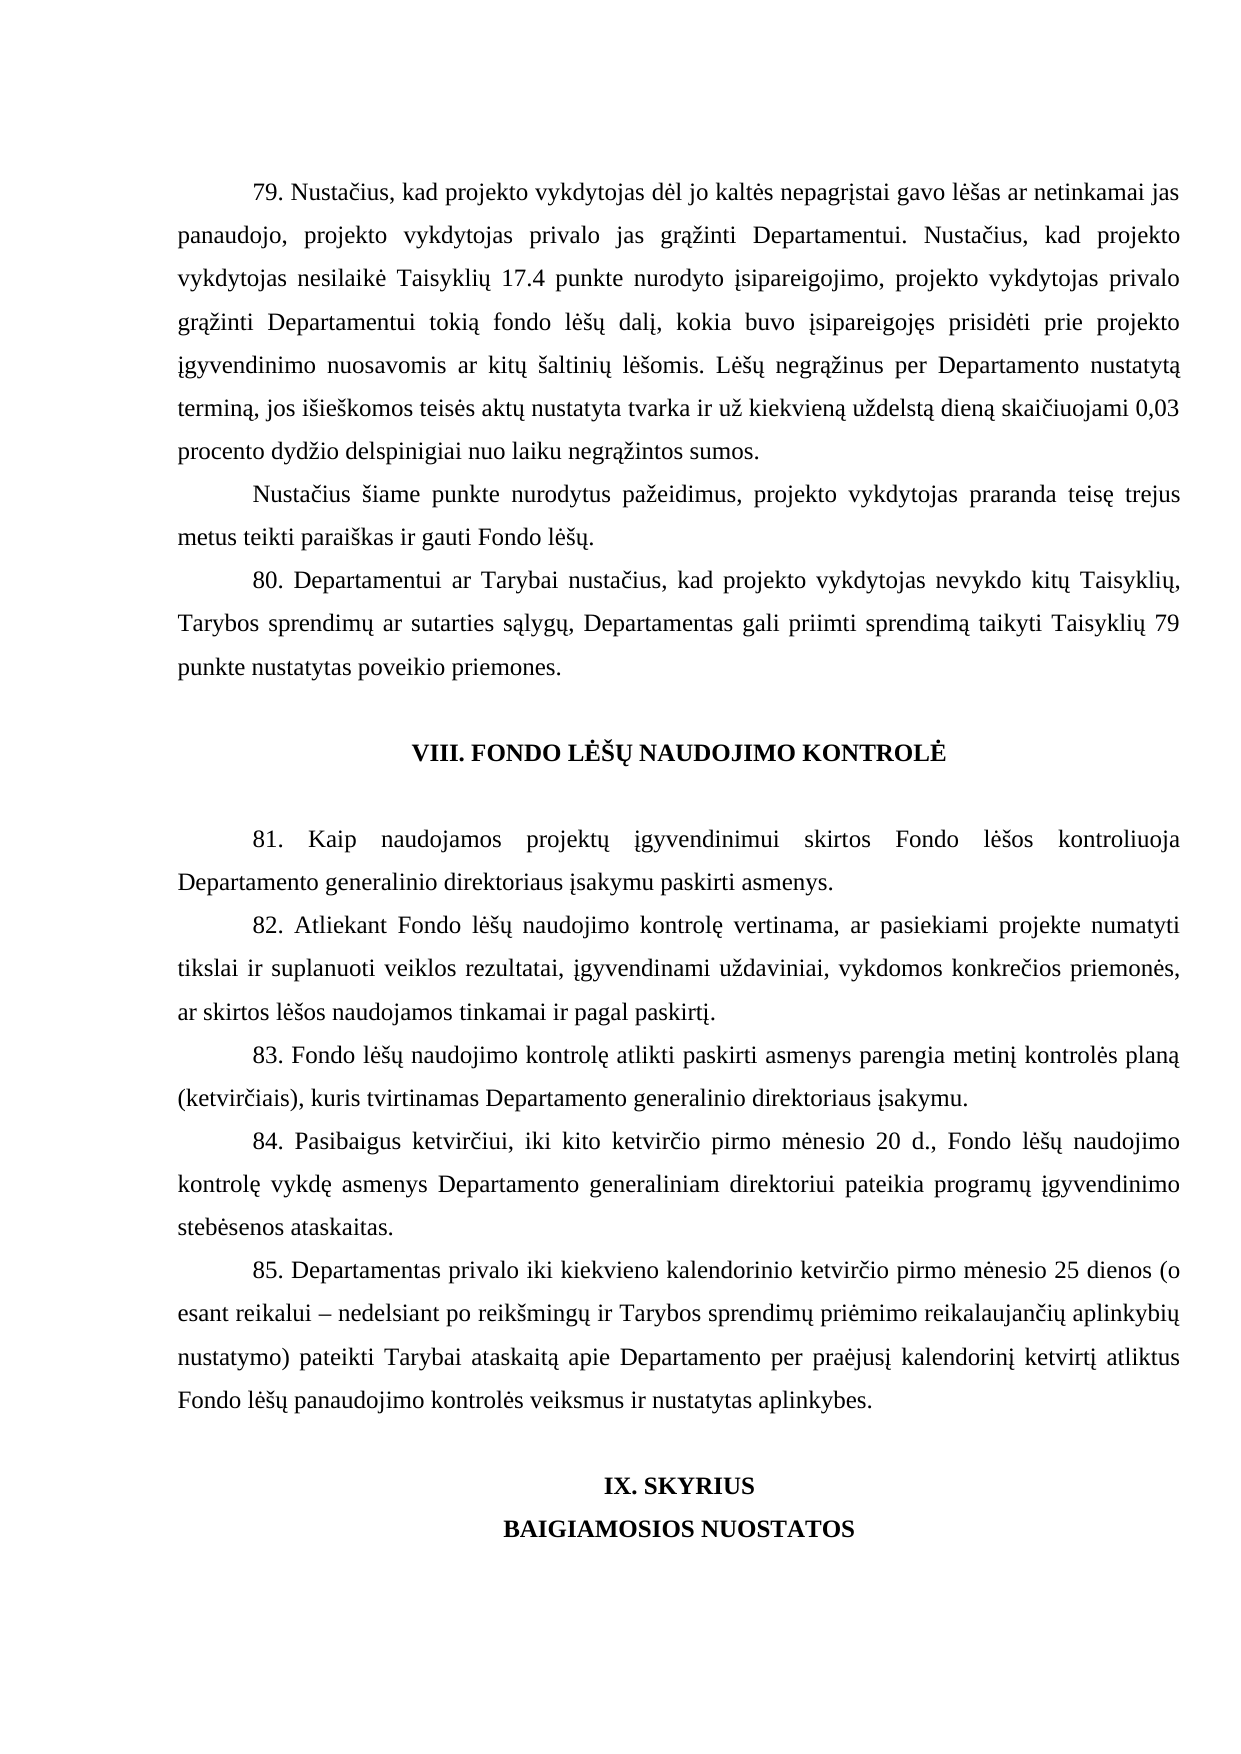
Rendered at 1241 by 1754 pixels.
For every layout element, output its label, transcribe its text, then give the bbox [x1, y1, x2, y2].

text 83. Fondo lėšų naudojimo kontrolę atlikti paskirti asmenys parengia metinį kontrolės planą (ketvirčiais), kuris tvirtinamas Departamento generalinio direktoriaus įsakymu. [177, 1040, 1181, 1112]
text 81. Kaip naudojamos projektų įgyvendinimui skirtos Fondo lėšos kontroliuoja Departamento generalinio direktoriaus įsakymu paskirti asmenys. [177, 824, 1181, 896]
text BAIGIAMOSIOS NUOSTATOS [177, 1514, 1181, 1543]
text Nustačius šiame punkte nurodytus pažeidimus, projekto vykdytojas praranda teisę trejus metus teikti paraiškas ir gauti Fondo lėšų. [177, 479, 1181, 551]
text 85. Departamentas privalo iki kiekvieno kalendorinio ketvirčio pirmo mėnesio 25 dienos (o esant reikalui – nedelsiant po reikšmingų ir Tarybos sprendimų priėmimo reikalaujančių aplinkybių nustatymo) pateikti Tarybai ataskaitą apie Departamento per praėjusį kalendorinį ketvirtį atliktus Fondo lėšų panaudojimo kontrolės veiksmus ir nustatytas aplinkybes. [177, 1255, 1181, 1413]
text 80. Departamentui ar Tarybai nustačius, kad projekto vykdytojas nevykdo kitų Taisyklių, Tarybos sprendimų ar sutarties sąlygų, Departamentas gali priimti sprendimą taikyti Taisyklių 79 punkte nustatytas poveikio priemones. [177, 565, 1181, 680]
text 84. Pasibaigus ketvirčiui, iki kito ketvirčio pirmo mėnesio 20 d., Fondo lėšų naudojimo kontrolę vykdę asmenys Departamento generaliniam direktoriui pateikia programų įgyvendinimo stebėsenos ataskaitas. [177, 1126, 1181, 1241]
text 79. Nustačius, kad projekto vykdytojas dėl jo kaltės nepagrįstai gavo lėšas ar netinkamai jas panaudojo, projekto vykdytojas privalo jas grąžinti Departamentui. Nustačius, kad projekto vykdytojas nesilaikė Taisyklių 17.4 punkte nurodyto įsipareigojimo, projekto vykdytojas privalo grąžinti Departamentui tokią fondo lėšų dalį, kokia buvo įsipareigojęs prisidėti prie projekto įgyvendinimo nuosavomis ar kitų šaltinių lėšomis. Lėšų negrąžinus per Departamento nustatytą terminą, jos išieškomos teisės aktų nustatyta tvarka ir už kiekvieną uždelstą dieną skaičiuojami 0,03 procento dydžio delspinigiai nuo laiku negrąžintos sumos. [177, 177, 1181, 465]
text IX. SKYRIUS [177, 1471, 1181, 1500]
text 82. Atliekant Fondo lėšų naudojimo kontrolę vertinama, ar pasiekiami projekte numatyti tikslai ir suplanuoti veiklos rezultatai, įgyvendinami uždaviniai, vykdomos konkrečios priemonės, ar skirtos lėšos naudojamos tinkamai ir pagal paskirtį. [177, 910, 1181, 1025]
text VIII. FONDO LĖŠŲ NAUDOJIMO KONTROLĖ [177, 738, 1181, 767]
